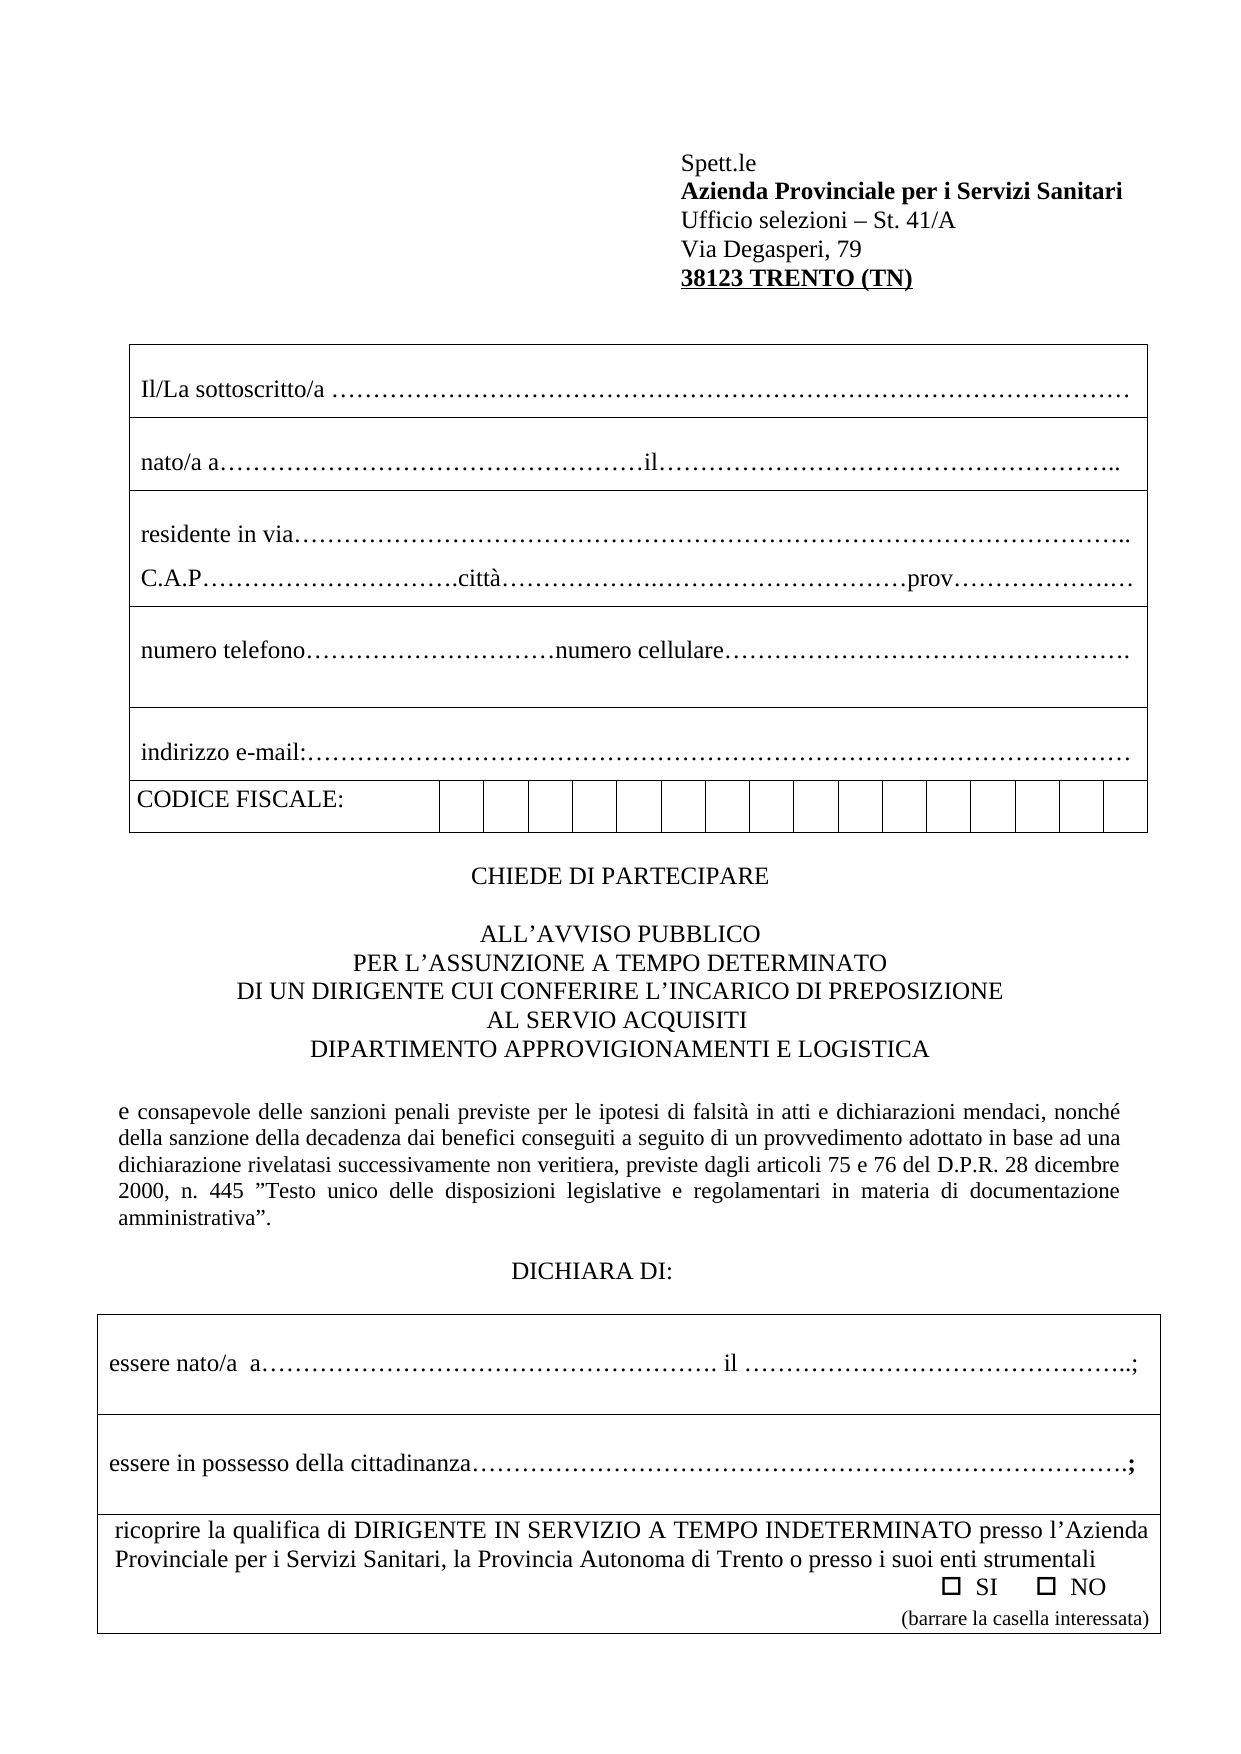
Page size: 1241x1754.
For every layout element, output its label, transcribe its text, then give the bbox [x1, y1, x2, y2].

table_header [73, 1314, 97, 1414]
table_cell indirizzo e-mail:……………………………………………………………………………………… [130, 708, 1147, 780]
text AL SERVIO ACQUISITI [118, 1005, 1122, 1034]
text PER L’ASSUNZIONE A TEMPO DETERMINATO [118, 948, 1122, 976]
table_cell numero telefono…………………………numero cellulare…………………………………………. [130, 607, 1147, 707]
table_cell [440, 781, 483, 832]
table_cell [1104, 781, 1147, 832]
table_cell [839, 781, 882, 832]
table_cell [529, 781, 572, 832]
table_cell CODICE FISCALE: [130, 781, 439, 832]
table_cell [1060, 781, 1103, 832]
text Spett.le [681, 148, 1122, 176]
text Via Degasperi, 79 [681, 234, 1122, 263]
table_header essere nato/a a………………………………………………. il ………………………………………..; [98, 1315, 1160, 1414]
table_cell [73, 1414, 97, 1514]
text ALL’AVVISO PUBBLICO [118, 919, 1122, 948]
text Azienda Provinciale per i Servizi Sanitari [681, 176, 1131, 205]
table_cell [1016, 781, 1059, 832]
table_cell nato/a a……………………………………………il……………………………………………….. [130, 418, 1147, 490]
text CHIEDE DI PARTECIPARE [118, 861, 1122, 890]
table_cell [794, 781, 838, 832]
table_cell [750, 781, 793, 832]
table_cell [573, 781, 616, 832]
table_cell [927, 781, 970, 832]
table_cell [706, 781, 749, 832]
table_cell [662, 781, 705, 832]
text DIPARTIMENTO APPROVIGIONAMENTI E LOGISTICA [118, 1034, 1122, 1063]
text 38123 TRENTO (TN) [681, 263, 1122, 291]
table_cell essere in possesso della cittadinanza…………………………………………………………………….; [98, 1415, 1160, 1514]
text Ufficio selezioni – St. 41/A [681, 205, 1122, 234]
table_header Il/La sottoscritto/a …………………………………………………………………………………… [130, 345, 1147, 417]
table_cell [484, 781, 528, 832]
table_cell [617, 781, 661, 832]
text DICHIARA DI: [62, 1256, 1122, 1285]
table_cell [971, 781, 1015, 832]
table_cell [73, 1514, 97, 1633]
table_cell ricoprire la qualifica di DIRIGENTE IN SERVIZIO A TEMPO INDETERMINATO presso l’Azienda Provinciale per i Servizi Sanitari, la Provincia Autonoma di Trento o presso i suoi enti strumentali o SI o NO (barrare la casella interessata) [98, 1515, 1160, 1633]
text e consapevole delle sanzioni penali previste per le ipotesi di falsità in atti e dichiarazioni mendaci, nonché della sanzione della decadenza dai benefici conseguiti a seguito di un provvedimento adottato in base ad una dichiarazione rivelatasi successivamente non veritiera, previste dagli articoli 75 e 76 del D.P.R. 28 dicembre 2000, n. 445 ”Testo unico delle disposizioni legislative e regolamentari in materia di documentazione amministrativa”. [118, 1096, 1122, 1230]
table_cell [883, 781, 926, 832]
text DI UN DIRIGENTE CUI CONFERIRE L’INCARICO DI PREPOSIZIONE [118, 976, 1122, 1005]
table_cell residente in via……………………………………………………………………………………….. C.A.P………………………….città……………….…………………………prov……………….… [130, 491, 1147, 606]
